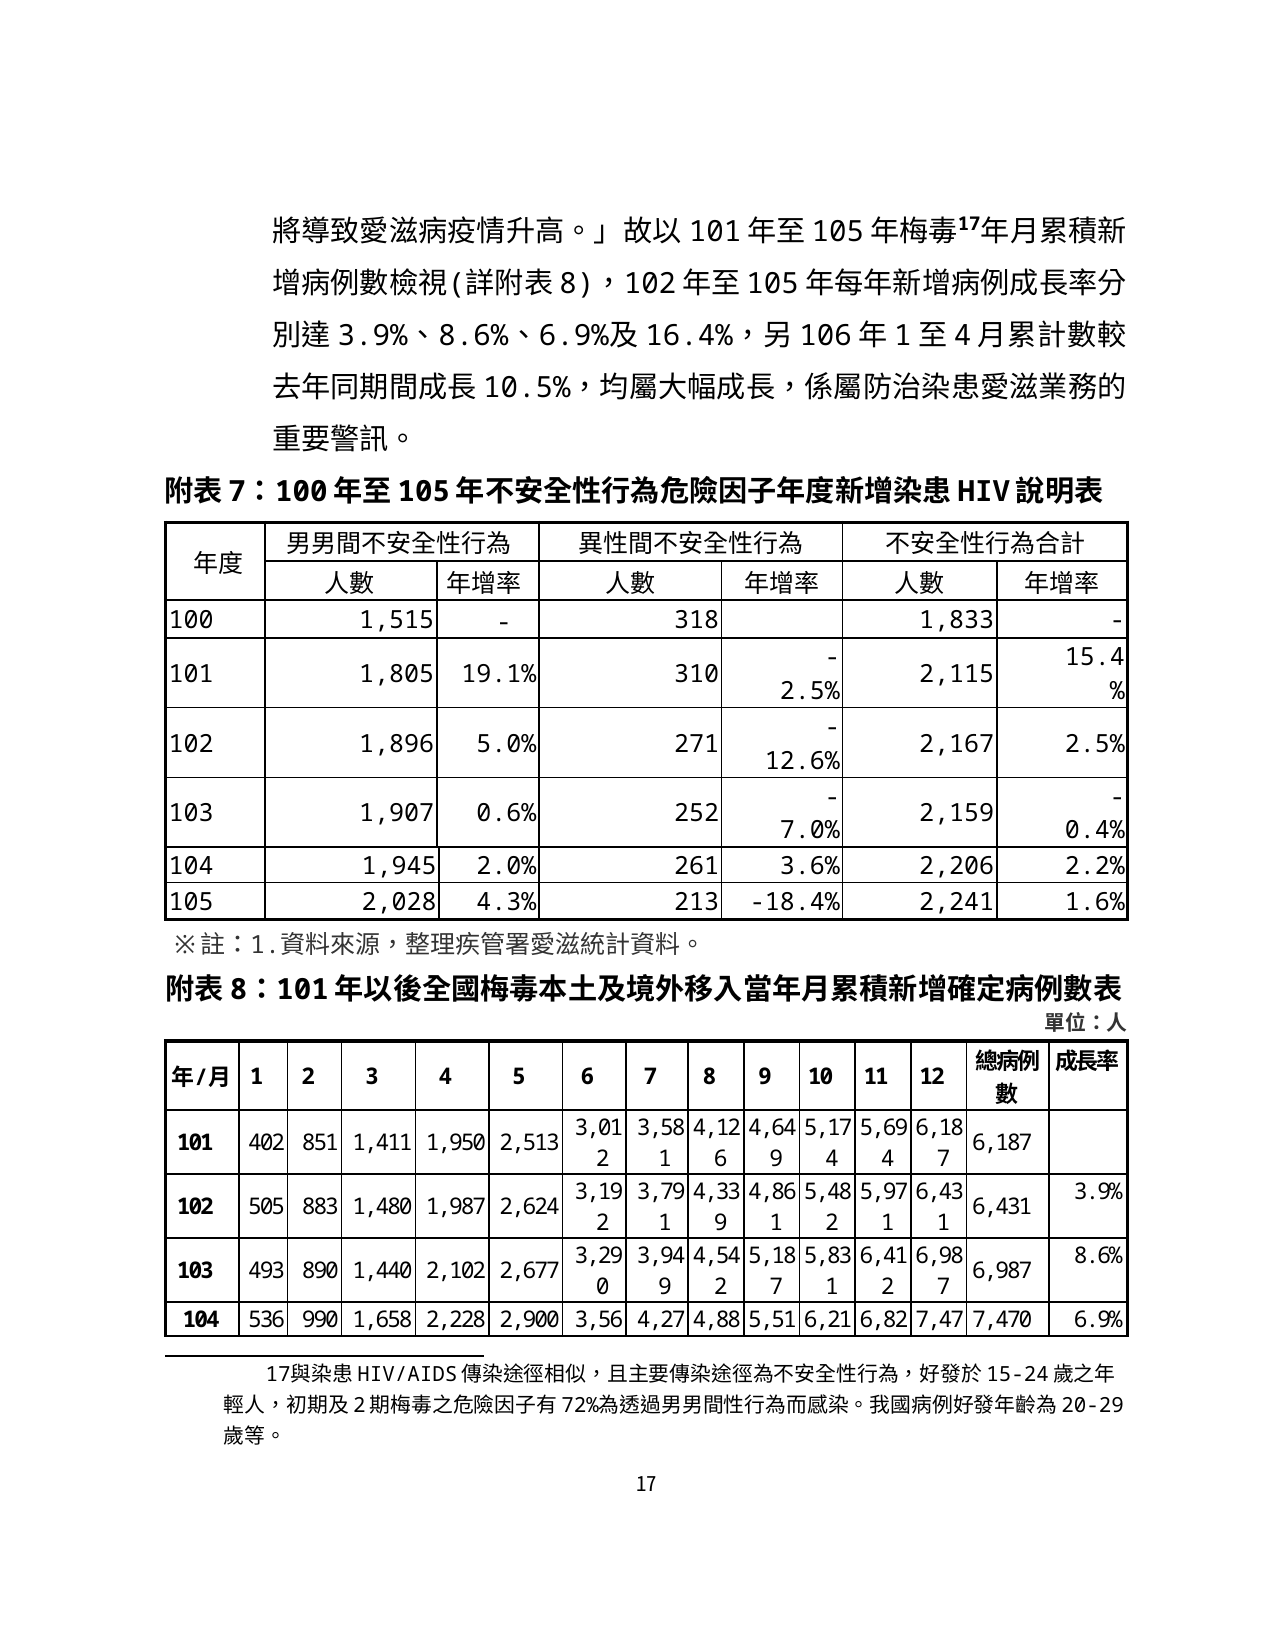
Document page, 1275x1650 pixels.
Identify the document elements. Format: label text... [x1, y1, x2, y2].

table_cell 3,192 [563, 1175, 625, 1237]
table_cell 2,102 [416, 1239, 488, 1301]
table_header 5 [490, 1043, 562, 1109]
table_cell 1,907 [266, 778, 436, 846]
table_cell 1,945 [266, 848, 438, 882]
table_cell 3,290 [563, 1239, 625, 1301]
text 附表7：100年至105年不安全性行為危險因子年度新增染患HIV說明表 [164, 460, 1127, 512]
table_cell 3,56 [563, 1303, 625, 1335]
table_cell 4,861 [745, 1175, 799, 1237]
table_cell 8.6% [1050, 1239, 1126, 1301]
table_cell 2,900 [490, 1303, 562, 1335]
table_cell 7,47 [912, 1303, 966, 1335]
table_cell 2.0% [440, 848, 538, 882]
table_cell 261 [540, 848, 721, 882]
table_cell 2,513 [490, 1111, 562, 1173]
table_cell 人數 [540, 562, 721, 599]
table_cell 1,950 [416, 1111, 488, 1173]
table_header 10 [800, 1043, 854, 1109]
table_cell 3,581 [627, 1111, 687, 1173]
table_cell 2,115 [843, 639, 996, 707]
table_header 7 [627, 1043, 687, 1109]
table_header 2 [288, 1043, 341, 1109]
table_cell 5,971 [856, 1175, 910, 1237]
table_header 年/月 [167, 1043, 238, 1109]
table_cell 5,482 [800, 1175, 854, 1237]
table_cell 990 [288, 1303, 341, 1335]
table_cell 2,206 [843, 848, 996, 882]
table_cell 102 [167, 708, 264, 777]
table_cell 103 [167, 1239, 238, 1301]
table_cell 1,658 [342, 1303, 415, 1335]
table_cell 年增率 [998, 562, 1126, 599]
table_cell 3,012 [563, 1111, 625, 1173]
table_cell 310 [540, 639, 721, 707]
table_cell 19.1% [438, 639, 538, 707]
table_cell 4,542 [689, 1239, 743, 1301]
table_cell 101 [167, 639, 264, 707]
table_cell 3,949 [627, 1239, 687, 1301]
table_cell 213 [540, 883, 721, 917]
table_cell 505 [240, 1175, 287, 1237]
table_cell 1,411 [342, 1111, 415, 1173]
table_cell 6,82 [856, 1303, 910, 1335]
table_cell 4,88 [689, 1303, 743, 1335]
table_header 異性間不安全性行為 [540, 524, 842, 560]
text 附表8：101年以後全國梅毒本土及境外移入當年月累積新增確定病例數表 [165, 958, 1127, 1010]
table_cell -12.6% [722, 708, 842, 777]
text 單位：人 [165, 1010, 1127, 1035]
table_header 9 [745, 1043, 799, 1109]
table_cell -7.0% [722, 778, 842, 846]
table_cell 2,624 [490, 1175, 562, 1237]
table_cell 493 [240, 1239, 287, 1301]
table_cell [722, 601, 842, 637]
table_cell 5.0% [438, 708, 538, 777]
table_cell 104 [167, 1303, 238, 1335]
table_header 不安全性行為合計 [843, 524, 1126, 560]
table_cell 6,21 [800, 1303, 854, 1335]
table_cell 2.2% [998, 848, 1126, 882]
table_cell 1,805 [266, 639, 436, 707]
table_cell 6,987 [912, 1239, 966, 1301]
table_cell 1,987 [416, 1175, 488, 1237]
table_header 成長率 [1050, 1043, 1126, 1109]
table_cell 3,791 [627, 1175, 687, 1237]
table_cell 6,187 [912, 1111, 966, 1173]
table_cell 1,896 [266, 708, 436, 777]
table_cell 7,470 [967, 1303, 1048, 1335]
table_cell 890 [288, 1239, 341, 1301]
table_cell 2.5% [998, 708, 1126, 777]
table_cell 102 [167, 1175, 238, 1237]
table_cell 3.9% [1050, 1175, 1126, 1237]
table_cell - [998, 601, 1126, 637]
table_cell 4,27 [627, 1303, 687, 1335]
table_cell 318 [540, 601, 721, 637]
table_cell 2,677 [490, 1239, 562, 1301]
table_cell 271 [540, 708, 721, 777]
text 與染患HIV/AIDS傳染途徑相似，且主要傳染途徑為不安全性行為，好發於15-24歲之年輕人，初期及2期梅毒之危險因子有72%為透過男男間性行為而感染。我國病例好發年齡為20-29歲等。 [224, 1356, 1127, 1450]
table_cell 15.4% [998, 639, 1126, 707]
table_cell 2,241 [843, 883, 996, 917]
table_cell - [438, 601, 538, 637]
table_header 男男間不安全性行為 [266, 524, 538, 560]
table_cell 2,167 [843, 708, 996, 777]
table_cell 6,431 [912, 1175, 966, 1237]
table_cell 1,440 [342, 1239, 415, 1301]
table_cell 5,187 [745, 1239, 799, 1301]
table_header 年度 [167, 524, 264, 599]
table_cell -2.5% [722, 639, 842, 707]
table_cell 5,694 [856, 1111, 910, 1173]
table_cell 2,159 [843, 778, 996, 846]
table_cell 4,126 [689, 1111, 743, 1173]
table_cell 100 [167, 601, 264, 637]
table_cell 851 [288, 1111, 341, 1173]
table_cell 6,187 [967, 1111, 1048, 1173]
table_cell 1,480 [342, 1175, 415, 1237]
table_cell 年增率 [438, 562, 538, 599]
table_cell 536 [240, 1303, 287, 1335]
table_cell -18.4% [722, 883, 842, 917]
table_cell 2,228 [416, 1303, 488, 1335]
table_cell 人數 [266, 562, 436, 599]
table_header 6 [563, 1043, 625, 1109]
table_cell 402 [240, 1111, 287, 1173]
table_cell 5,831 [800, 1239, 854, 1301]
table_cell 5,51 [745, 1303, 799, 1335]
table_header 8 [689, 1043, 743, 1109]
table_header 4 [416, 1043, 488, 1109]
table_cell 252 [540, 778, 721, 846]
table_cell 104 [167, 848, 264, 882]
table_cell 年增率 [722, 562, 842, 599]
table_cell 人數 [843, 562, 996, 599]
table_cell -0.4% [998, 778, 1126, 846]
table_cell 6,412 [856, 1239, 910, 1301]
table_cell 5,174 [800, 1111, 854, 1173]
table_header 1 [240, 1043, 287, 1109]
table_cell 1.6% [998, 883, 1126, 917]
table_cell 1,515 [266, 601, 436, 637]
table_header 3 [342, 1043, 415, 1109]
table_cell 4.3% [440, 883, 538, 917]
table_cell 103 [167, 778, 264, 846]
table_cell 6,987 [967, 1239, 1048, 1301]
table_header 11 [856, 1043, 910, 1109]
table_cell 3.6% [722, 848, 842, 882]
table_cell 101 [167, 1111, 238, 1173]
table_cell 1,833 [843, 601, 996, 637]
table_cell 0.6% [438, 778, 538, 846]
table_cell 883 [288, 1175, 341, 1237]
table_cell 105 [167, 883, 264, 917]
table_cell [1050, 1111, 1126, 1173]
table_header 12 [912, 1043, 966, 1109]
table_cell 2,028 [266, 883, 438, 917]
table_cell 6.9% [1050, 1303, 1126, 1335]
text ※註：1.資料來源，整理疾管署愛滋統計資料。 [170, 933, 1127, 958]
table_cell 6,431 [967, 1175, 1048, 1237]
text 復查本國籍100年至105年男男間不安全性行為新增染患HIV者(詳附表7)分占前揭年度新增數之77%、81.3%、84.5%、85.4%、83.6%及84.6%，101年至105年該危險因子新增患者之年增率分別為19.1%、5%、0.6%、2%及4.3%，係前揭我國近年愛滋疫情增加主因，是以亟須於該項最大危險因子群體中，獲得防治成效，俾避免未來愛滋疫情續呈惡化。另依衛福部引用美國疾管中心專家資料：「如果梅毒疫情上升，將導致愛滋病疫情升高。」故以101年至105年梅毒年月累積新增病例數檢視(詳附表8)，102年至105年每年新增病例成長率分別達3.9%、8.6%、6.9%及16.4%，另106年1至4月累計數較去年同期間成長10.5%，均屬大幅成長，係屬防治染患愛滋業務的重要警訊。 [272, 200, 1127, 460]
table_cell 4,649 [745, 1111, 799, 1173]
table_header 總病例數 [967, 1043, 1048, 1109]
table_cell 4,339 [689, 1175, 743, 1237]
